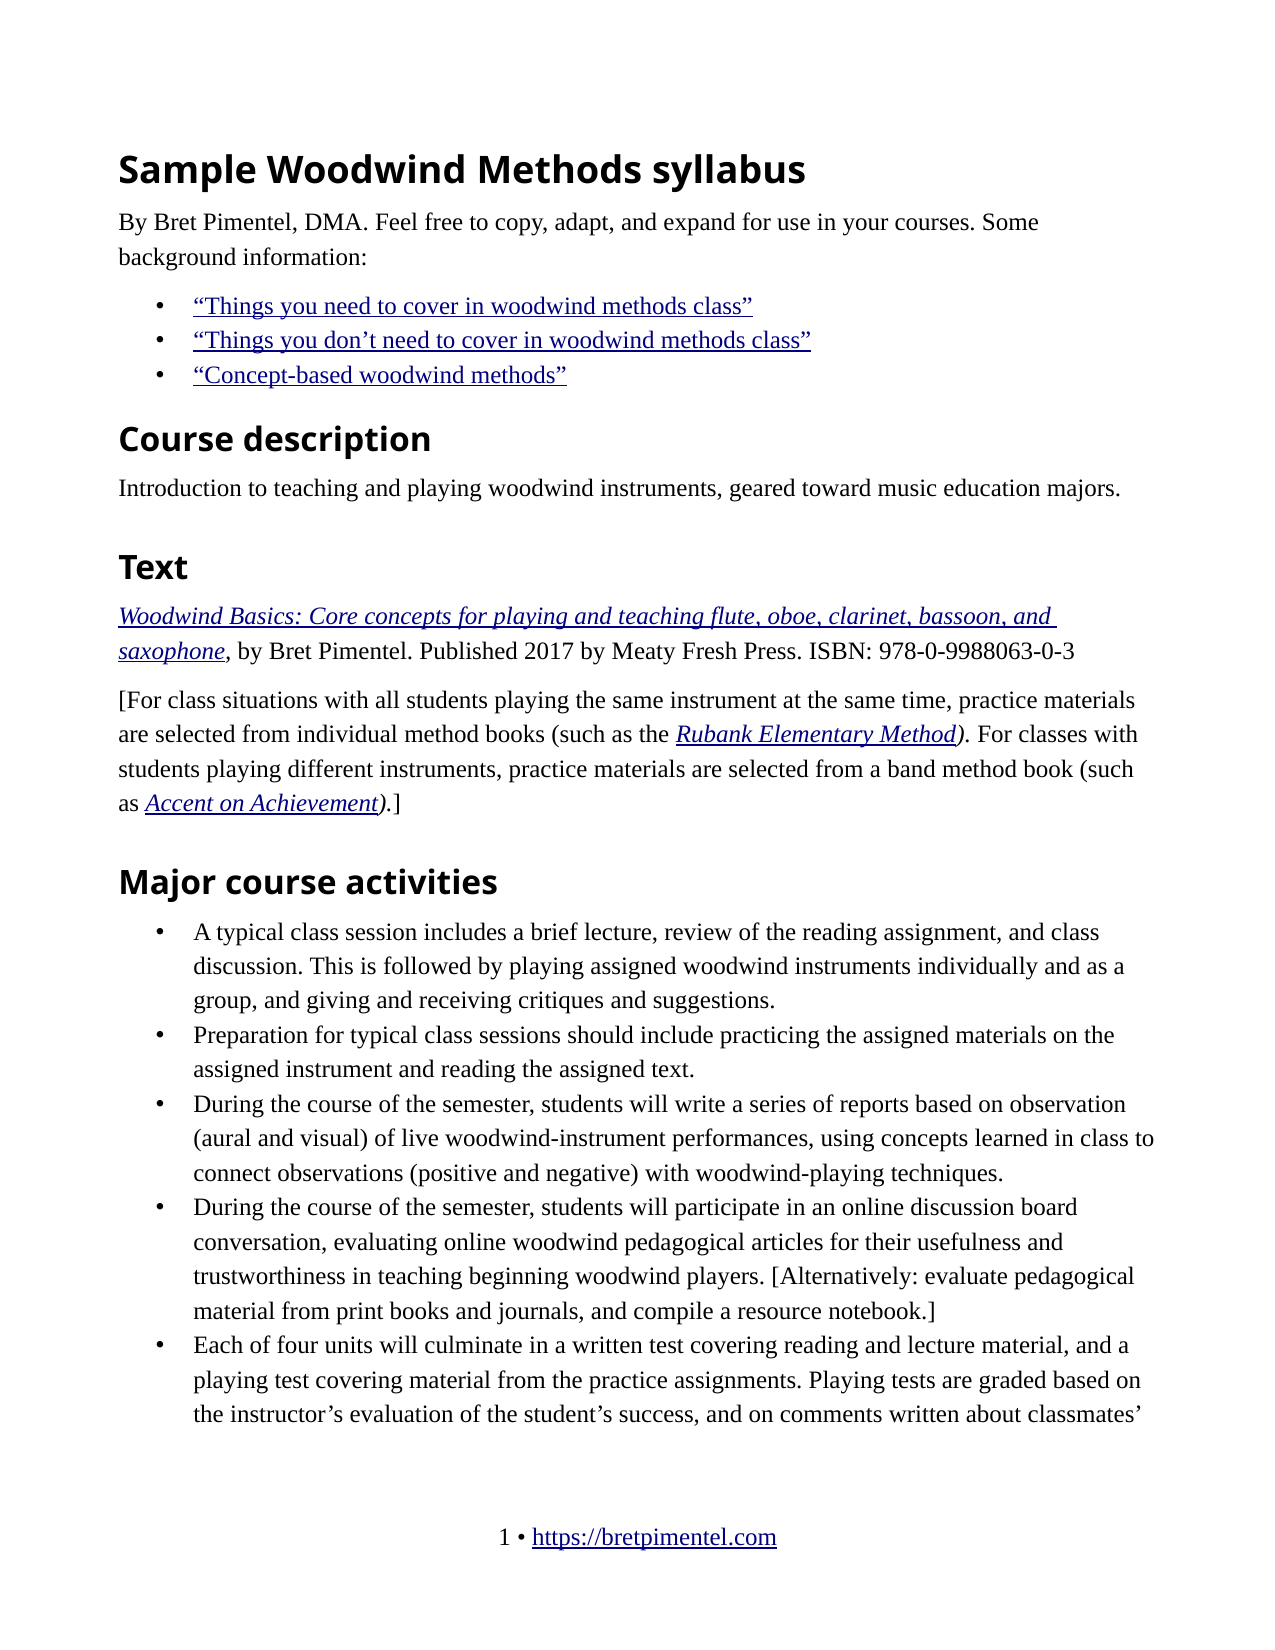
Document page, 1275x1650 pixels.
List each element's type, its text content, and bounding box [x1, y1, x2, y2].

list Preparation for typical class sessions should include practicing the assigned materials on the assigned instrument and reading the assigned text. [156, 1020, 1157, 1083]
list A typical class session includes a brief lecture, review of the reading assignment, and class discussion. This is followed by playing assigned woodwind instruments individually and as a group, and giving and receiving critiques and suggestions. [156, 917, 1157, 1014]
text Woodwind Basics: Core concepts for playing and teaching flute, oboe, clarinet, bassoon, and saxophone, by Bret Pimentel. Published 2017 by Meaty Fresh Press. ISBN: 978-0-9988063-0-3 [118, 601, 1157, 665]
list Each of four units will culminate in a written test covering reading and lecture material, and a playing test covering material from the practice assignments. Playing tests are graded based on the instructor’s evaluation of the student’s success, and on comments written about classmates’ [156, 1330, 1157, 1428]
list During the course of the semester, students will write a series of reports based on observation (aural and visual) of live woodwind-instrument performances, using concepts learned in class to connect observations (positive and negative) with woodwind-playing techniques. [156, 1089, 1157, 1187]
subtitle Sample Woodwind Methods syllabus [118, 143, 1157, 195]
list “Things you don’t need to cover in woodwind methods class” [156, 325, 1157, 354]
subtitle Major course activities [118, 858, 1157, 904]
list “Concept-based woodwind methods” [156, 360, 1157, 388]
text By Bret Pimentel, DMA. Feel free to copy, adapt, and expand for use in your courses. Some background information: [118, 207, 1157, 271]
text [For class situations with all students playing the same instrument at the same time, practice materials are selected from individual method books (such as the Rubank Elementary Method). For classes with students playing different instruments, practice materials are selected from a band method book (such as Accent on Achievement).] [118, 685, 1157, 817]
list “Things you need to cover in woodwind methods class” [156, 291, 1157, 319]
subtitle Course description [118, 415, 1157, 461]
text Introduction to teaching and playing woodwind instruments, geared toward music education majors. [118, 473, 1157, 502]
subtitle Text [118, 543, 1157, 589]
list During the course of the semester, students will participate in an online discussion board conversation, evaluating online woodwind pedagogical articles for their usefulness and trustworthiness in teaching beginning woodwind players. [Alternatively: evaluate pedagogical material from print books and journals, and compile a resource notebook.] [156, 1192, 1157, 1324]
